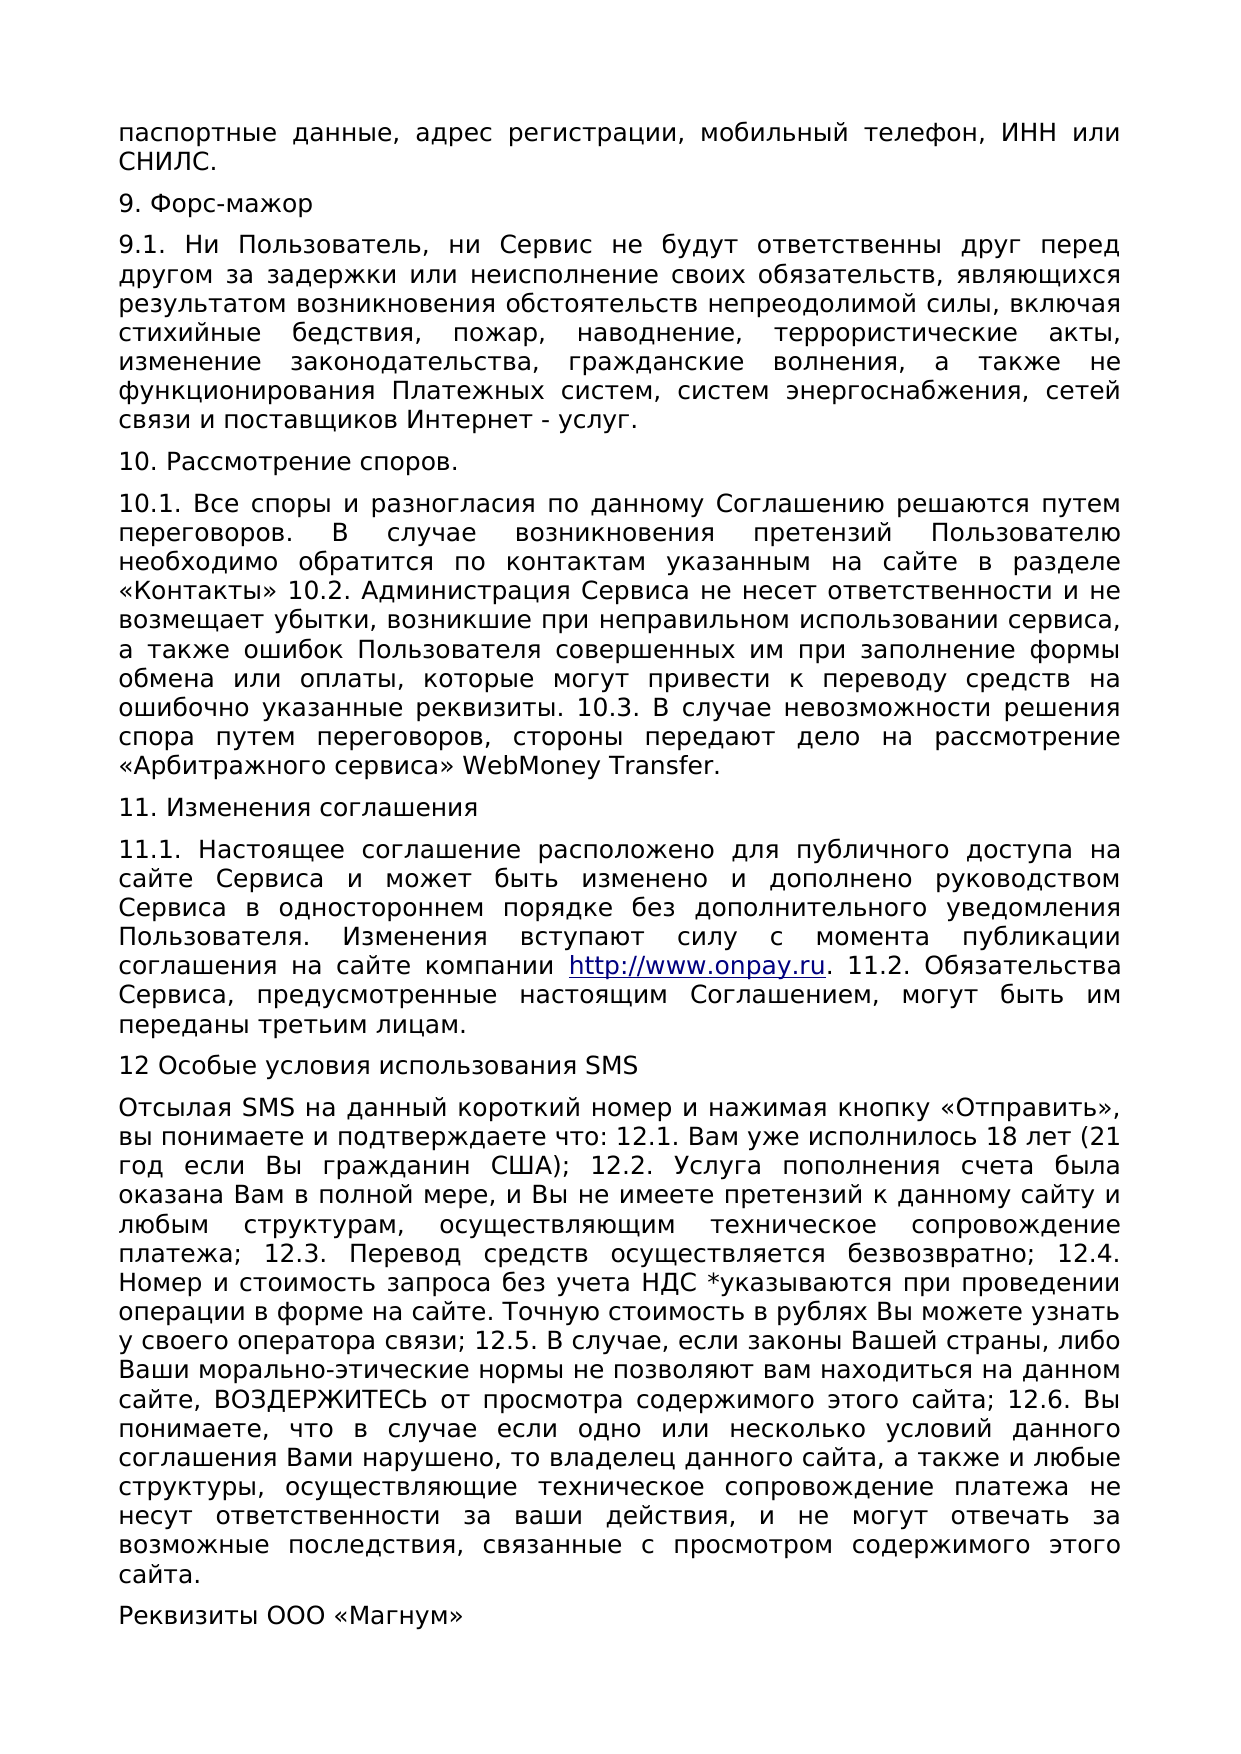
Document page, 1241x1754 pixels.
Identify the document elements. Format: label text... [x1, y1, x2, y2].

text Отсылая SMS на данный короткий номер и нажимая кнопку «Отправить», вы понимаете и подтверждаете что: 12.1. Вам уже исполнилось 18 лет (21 год если Вы гражданин США); 12.2. Услуга пополнения счета была оказана Вам в полной мере, и Вы не имеете претензий к данному сайту и любым структурам, осуществляющим техническое сопровождение платежа; 12.3. Перевод средств осуществляется безвозвратно; 12.4. Номер и стоимость запроса без учета НДС *указываются при проведении операции в форме на сайте. Точную стоимость в рублях Вы можете узнать у своего оператора связи; 12.5. В случае, если законы Вашей страны, либо Ваши морально-этические нормы не позволяют вам находиться на данном сайте, ВОЗДЕРЖИТЕСЬ от просмотра содержимого этого сайта; 12.6. Вы понимаете, что в случае если одно или несколько условий данного соглашения Вами нарушено, то владелец данного сайта, а также и любые структуры, осуществляющие техническое сопровождение платежа не несут ответственности за ваши действия, и не могут отвечать за возможные последствия, связанные с просмотром содержимого этого сайта. [118, 1093, 1122, 1589]
text 12 Особые условия использования SMS [118, 1051, 1122, 1081]
text 10. Рассмотрение споров. [118, 447, 1122, 476]
text паспортные данные, адрес регистрации, мобильный телефон, ИНН или СНИЛС. [118, 118, 1122, 176]
text Реквизиты ООО «Магнум» [118, 1601, 1122, 1631]
text 9.1. Ни Пользователь, ни Сервис не будут ответственны друг перед другом за задержки или неисполнение своих обязательств, являющихся результатом возникновения обстоятельств непреодолимой силы, включая стихийные бедствия, пожар, наводнение, террористические акты, изменение законодательства, гражданские волнения, а также не функционирования Платежных систем, систем энергоснабжения, сетей связи и поставщиков Интернет - услуг. [118, 231, 1122, 435]
text 11. Изменения соглашения [118, 793, 1122, 822]
text 9. Форс-мажор [118, 189, 1122, 218]
text 10.1. Все споры и разногласия по данному Соглашению решаются путем переговоров. В случае возникновения претензий Пользователю необходимо обратится по контактам указанным на сайте в разделе «Контакты» 10.2. Администрация Сервиса не несет ответственности и не возмещает убытки, возникшие при неправильном использовании сервиса, а также ошибок Пользователя совершенных им при заполнение формы обмена или оплаты, которые могут привести к переводу средств на ошибочно указанные реквизиты. 10.3. В случае невозможности решения спора путем переговоров, стороны передают дело на рассмотрение «Арбитражного сервиса» WebMoney Transfer. [118, 489, 1122, 781]
text 11.1. Настоящее соглашение расположено для публичного доступа на сайте Сервиса и может быть изменено и дополнено руководством Сервиса в одностороннем порядке без дополнительного уведомления Пользователя. Изменения вступают силу с момента публикации соглашения на сайте компании http://www.onpay.ru. 11.2. Обязательства Сервиса, предусмотренные настоящим Соглашением, могут быть им переданы третьим лицам. [118, 835, 1122, 1039]
